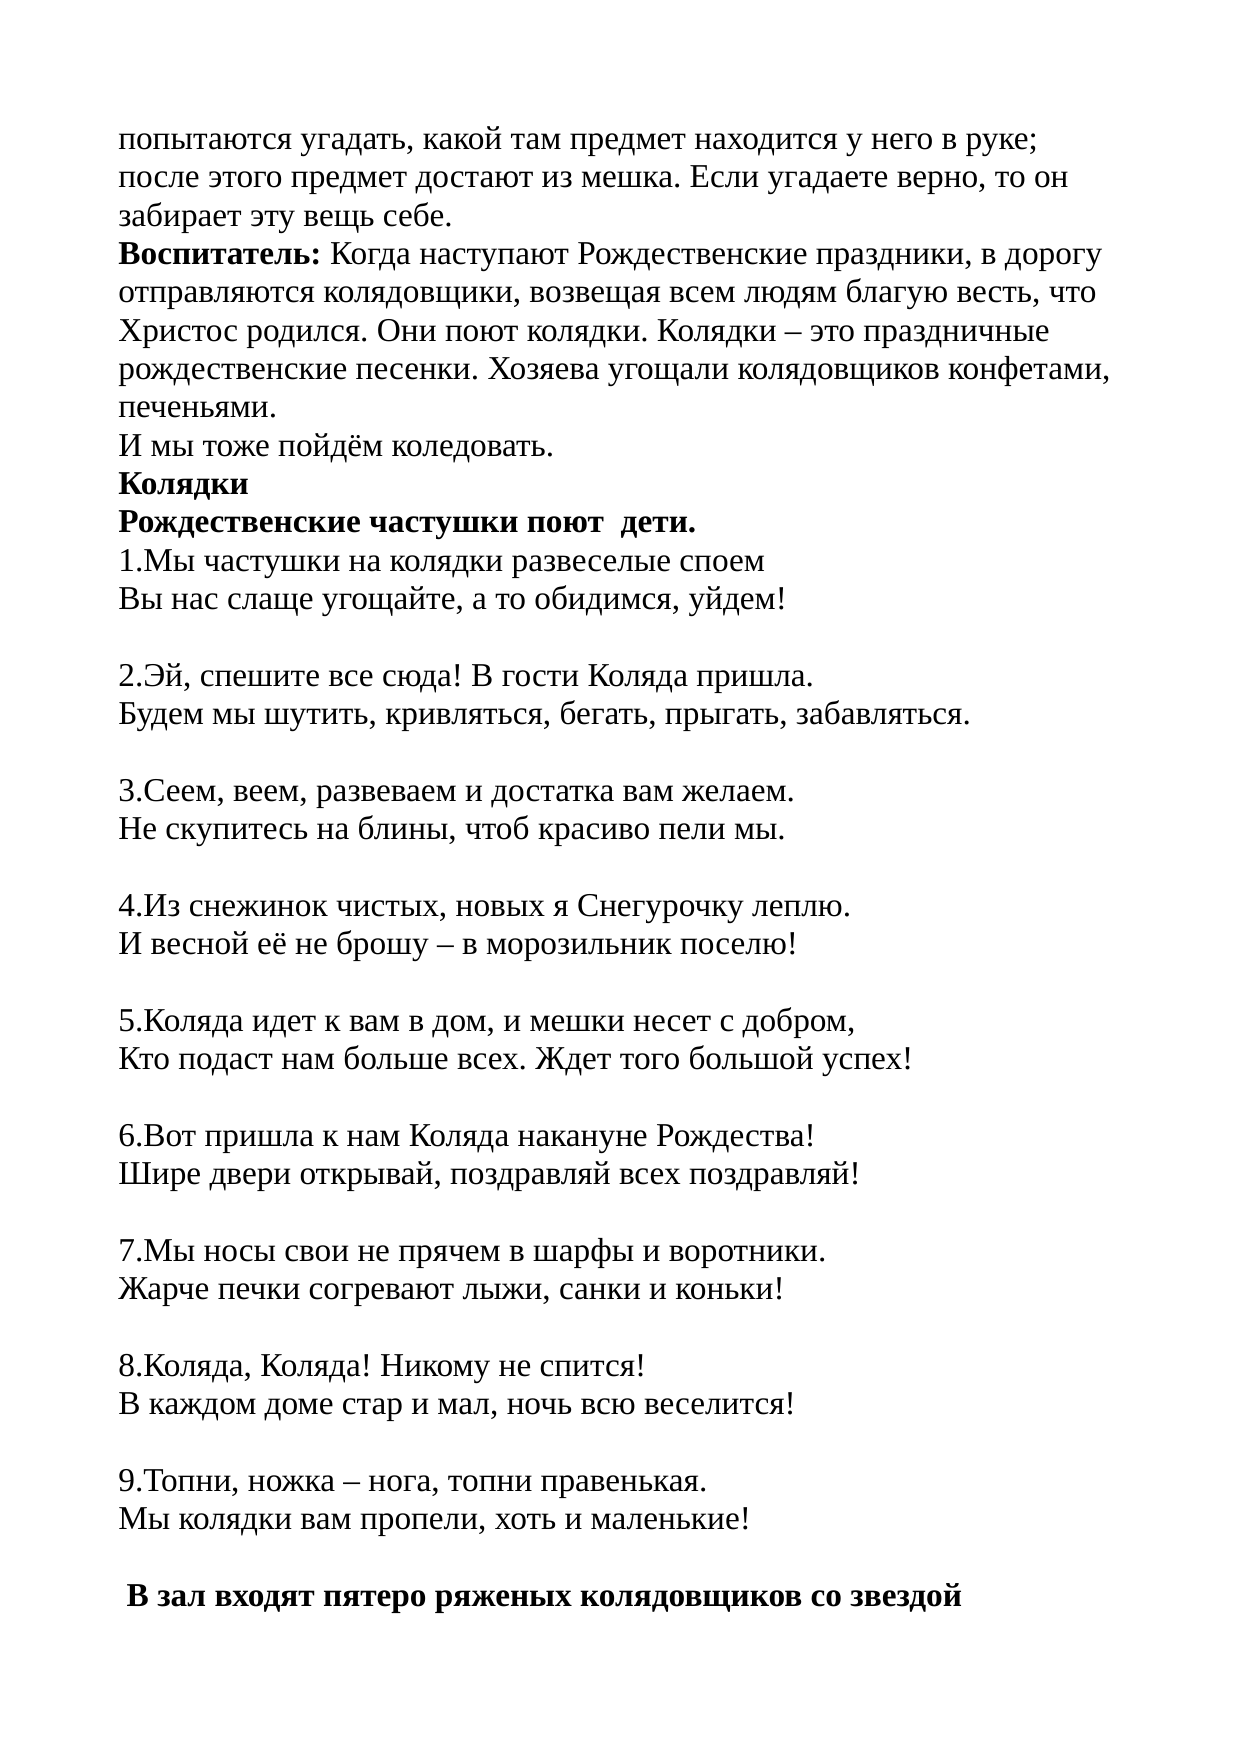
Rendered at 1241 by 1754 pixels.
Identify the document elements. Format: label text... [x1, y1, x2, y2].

text 1.Мы частушки на колядки развеселые споем [118, 540, 1122, 578]
text 8.Коляда, Коляда! Никому не спится! [118, 1345, 1122, 1383]
text И мы тоже пойдём коледовать. [118, 425, 1122, 463]
text 4.Из снежинок чистых, новых я Снегурочку леплю. [118, 885, 1122, 923]
text В зал входят пятеро ряженых колядовщиков со звездой [118, 1575, 1122, 1613]
text В каждом доме стар и мал, ночь всю веселится! [118, 1383, 1122, 1421]
text Жарче печки согревают лыжи, санки и коньки! [118, 1268, 1122, 1306]
text Воспитатель: Когда наступают Рождественские праздники, в дорогу отправляются колядовщики, возвещая всем людям благую весть, что Христос родился. Они поют колядки. Колядки – это праздничные рождественские песенки. Хозяева угощали колядовщиков конфетами, печеньями. [118, 233, 1122, 425]
text Рождественские частушки поют дети. [118, 501, 1122, 540]
text 2.Эй, спешите все сюда! В гости Коляда пришла. [118, 655, 1122, 693]
text Вы нас слаще угощайте, а то обидимся, уйдем! [118, 578, 1122, 616]
text Шире двери открывай, поздравляй всех поздравляй! [118, 1153, 1122, 1191]
text 5.Коляда идет к вам в дом, и мешки несет с добром, [118, 1000, 1122, 1038]
text И весной её не брошу – в морозильник поселю! [118, 923, 1122, 961]
text 6.Вот пришла к нам Коляда накануне Рождества! [118, 1115, 1122, 1153]
text 3.Сеем, веем, развеваем и достатка вам желаем. [118, 770, 1122, 808]
text 9.Топни, ножка – нога, топни правенькая. [118, 1460, 1122, 1498]
text Не скупитесь на блины, чтоб красиво пели мы. [118, 808, 1122, 846]
text Кто подаст нам больше всех. Ждет того большой успех! [118, 1038, 1122, 1076]
text Мы колядки вам пропели, хоть и маленькие! [118, 1498, 1122, 1536]
text 7.Мы носы свои не прячем в шарфы и воротники. [118, 1230, 1122, 1268]
text Колядки [118, 463, 1122, 501]
text Будем мы шутить, кривляться, бегать, прыгать, забавляться. [118, 693, 1122, 731]
text попытаются угадать, какой там предмет находится у него в руке; после этого предмет достают из мешка. Если угадаете верно, то он забирает эту вещь себе. [118, 118, 1122, 233]
